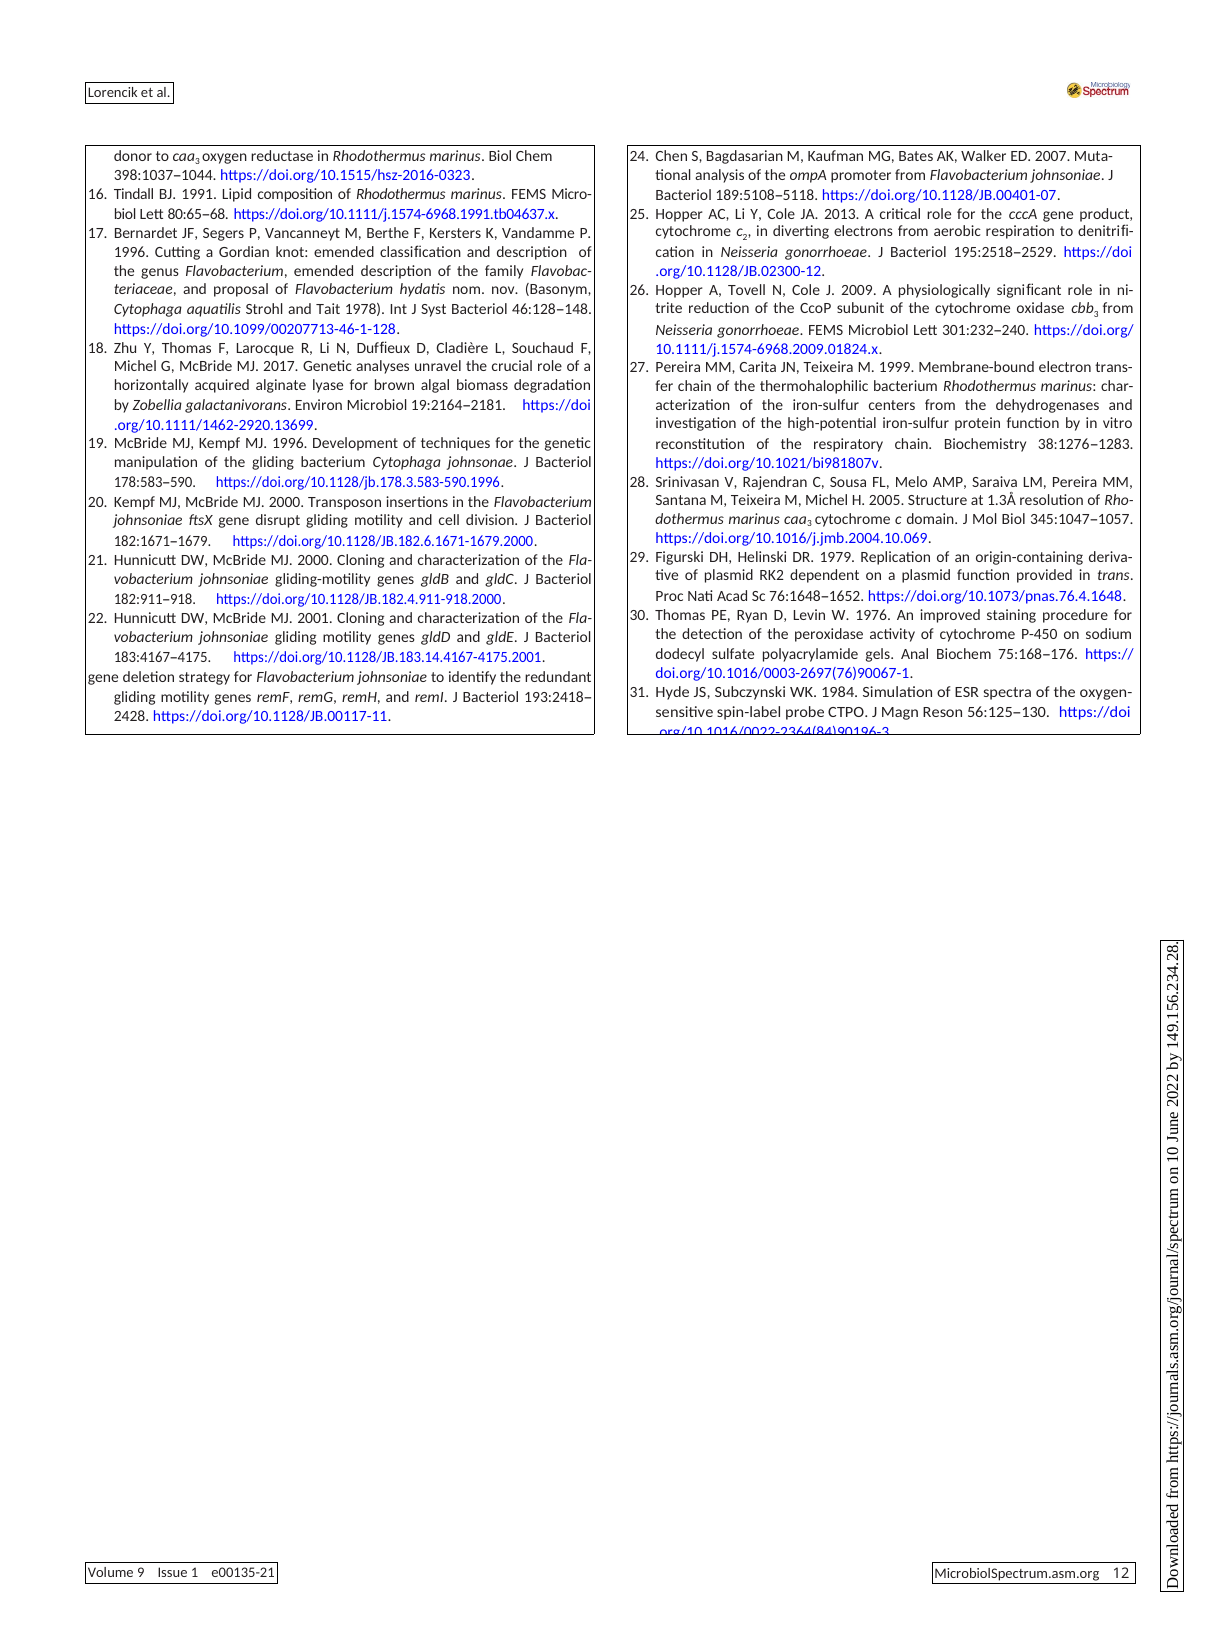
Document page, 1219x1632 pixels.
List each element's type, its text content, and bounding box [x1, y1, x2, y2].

list Figurski DH, Helinski DR. 1979. Replication of an origin-containing deriva- tive of plasmid RK2 dependent on a plasmid function provided in trans. Proc Nati Acad Sc 76:1648–1652. https://doi.org/10.1073/pnas.76.4.1648. [629, 547, 1133, 606]
text .org/10.1128/JB.02300-12. [655, 262, 1140, 281]
text .org/10.1016/0022-2364(84)90196-3. [655, 722, 1140, 734]
list Rhodes RG, Pucker HG, McBride MJ. 2011. Development and use of a gene deletion strategy for Flavobacterium johnsoniae to identify the redundant gliding motility genes remF, remG, remH, and remI. J Bacteriol 193:2418–2428. https://doi.org/10.1128/JB.00117-11. [88, 667, 592, 734]
list Thomas PE, Ryan D, Levin W. 1976. An improved staining procedure for the detection of the peroxidase activity of cytochrome P-450 on sodium dodecyl sulfate polyacrylamide gels. Anal Biochem 75:168–176. https:// doi.org/10.1016/0003-2697(76)90067-1. [629, 606, 1133, 682]
list Hyde JS, Subczynski WK. 1984. Simulation of ESR spectra of the oxygen- sensitive spin-label probe CTPO. J Magn Reson 56:125–130. https://doi [629, 683, 1133, 722]
text Downloaded from https://journals.asm.org/journal/spectrum on 10 June 2022 by 149.156.234.28. [1162, 941, 1183, 1589]
list Pereira MM, Carita JN, Teixeira M. 1999. Membrane-bound electron trans- fer chain of the thermohalophilic bacterium Rhodothermus marinus: char- acterization of the iron-sulfur centers from the dehydrogenases and investigation of the high-potential iron-sulfur protein function by in vitro reconstitution of the respiratory chain. Biochemistry 38:1276–1283. https://doi.org/10.1021/bi981807v. [629, 358, 1133, 472]
text Volume 9 Issue 1 e00135-21 [88, 1563, 277, 1581]
text .org/10.1111/1462-2920.13699. [113, 415, 594, 434]
text Lorencik et al. [88, 83, 173, 101]
list McBride MJ, Kempf MJ. 1996. Development of techniques for the genetic manipulation of the gliding bacterium Cytophaga johnsonae. J Bacteriol 178:583–590. https://doi.org/10.1128/jb.178.3.583-590.1996. [88, 434, 592, 492]
list Chen S, Bagdasarian M, Kaufman MG, Bates AK, Walker ED. 2007. Muta- tional analysis of the ompA promoter from Flavobacterium johnsoniae. J Bacteriol 189:5108–5118. https://doi.org/10.1128/JB.00401-07. [629, 146, 1138, 204]
list Tindall BJ. 1991. Lipid composition of Rhodothermus marinus. FEMS Micro- biol Lett 80:65–68. https://doi.org/10.1111/j.1574-6968.1991.tb04637.x. [88, 184, 592, 224]
list Hunnicutt DW, McBride MJ. 2001. Cloning and characterization of the Fla- vobacterium johnsoniae gliding motility genes gldD and gldE. J Bacteriol 183:4167–4175. https://doi.org/10.1128/JB.183.14.4167-4175.2001. [88, 609, 592, 667]
list Hunnicutt DW, McBride MJ. 2000. Cloning and characterization of the Fla- vobacterium johnsoniae gliding-motility genes gldB and gldC. J Bacteriol 182:911–918. https://doi.org/10.1128/JB.182.4.911-918.2000. [88, 551, 592, 609]
list Hopper AC, Li Y, Cole JA. 2013. A critical role for the cccA gene product, cytochrome c2, in diverting electrons from aerobic respiration to denitriﬁ- cation in Neisseria gonorrhoeae. J Bacteriol 195:2518–2529. https://doi [629, 205, 1133, 262]
text donor to caa3 oxygen reductase in Rhodothermus marinus. Biol Chem 398:1037–1044. https://doi.org/10.1515/hsz-2016-0323. [113, 146, 594, 184]
list Hopper A, Tovell N, Cole J. 2009. A physiologically signiﬁcant role in ni- trite reduction of the CcoP subunit of the cytochrome oxidase cbb3 from Neisseria gonorrhoeae. FEMS Microbiol Lett 301:232–240. https://doi.org/ 10.1111/j.1574-6968.2009.01824.x. [629, 281, 1133, 358]
list Srinivasan V, Rajendran C, Sousa FL, Melo AMP, Saraiva LM, Pereira MM, Santana M, Teixeira M, Michel H. 2005. Structure at 1.3Å resolution of Rho- dothermus marinus caa3 cytochrome c domain. J Mol Biol 345:1047–1057. https://doi.org/10.1016/j.jmb.2004.10.069. [629, 473, 1133, 547]
text MicrobiolSpectrum.asm.org 12 [934, 1563, 1135, 1583]
list Zhu Y, Thomas F, Larocque R, Li N, Dufﬁeux D, Cladière L, Souchaud F, Michel G, McBride MJ. 2017. Genetic analyses unravel the crucial role of a horizontally acquired alginate lyase for brown algal biomass degradation by Zobellia galactanivorans. Environ Microbiol 19:2164–2181. https://doi [88, 338, 592, 415]
list Bernardet JF, Segers P, Vancanneyt M, Berthe F, Kersters K, Vandamme P. 1996. Cutting a Gordian knot: emended classiﬁcation and description of the genus Flavobacterium, emended description of the family Flavobac- teriaceae, and proposal of Flavobacterium hydatis nom. nov. (Basonym, Cytophaga aquatilis Strohl and Tait 1978). Int J Syst Bacteriol 46:128–148. https://doi.org/10.1099/00207713-46-1-128. [88, 224, 592, 338]
list Kempf MJ, McBride MJ. 2000. Transposon insertions in the Flavobacterium johnsoniae ftsX gene disrupt gliding motility and cell division. J Bacteriol 182:1671–1679. https://doi.org/10.1128/JB.182.6.1671-1679.2000. [88, 492, 592, 551]
picture [1066, 82, 1131, 98]
